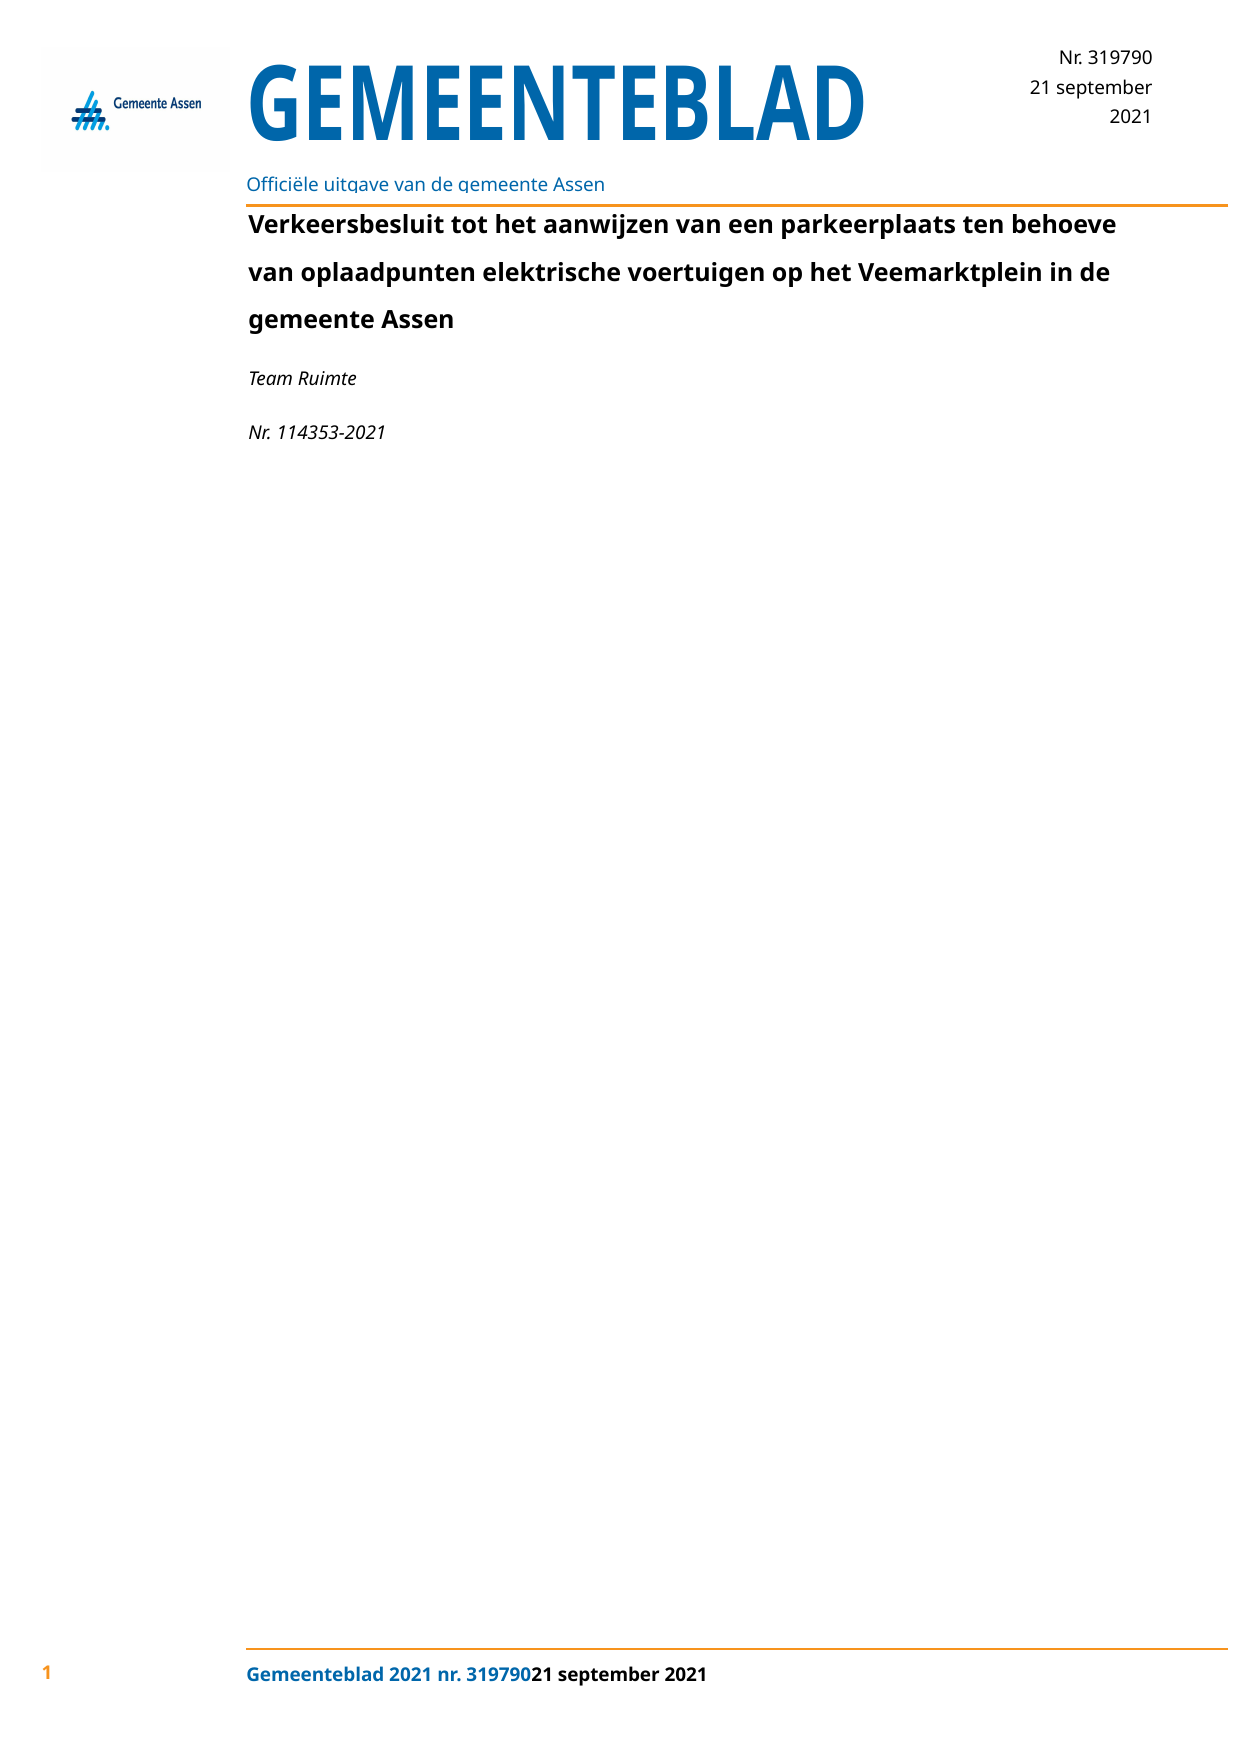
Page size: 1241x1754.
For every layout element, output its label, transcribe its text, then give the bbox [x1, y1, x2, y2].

text Nr. 114353-2021 [248, 419, 1152, 445]
text Team Ruimte [248, 366, 1152, 391]
text Verkeersbesluit tot het aanwijzen van een parkeerplaats ten behoeve van oplaadpunten elektrische voertuigen op het Veemarktplein in de gemeente Assen [248, 207, 1152, 336]
picture [41, 47, 231, 172]
